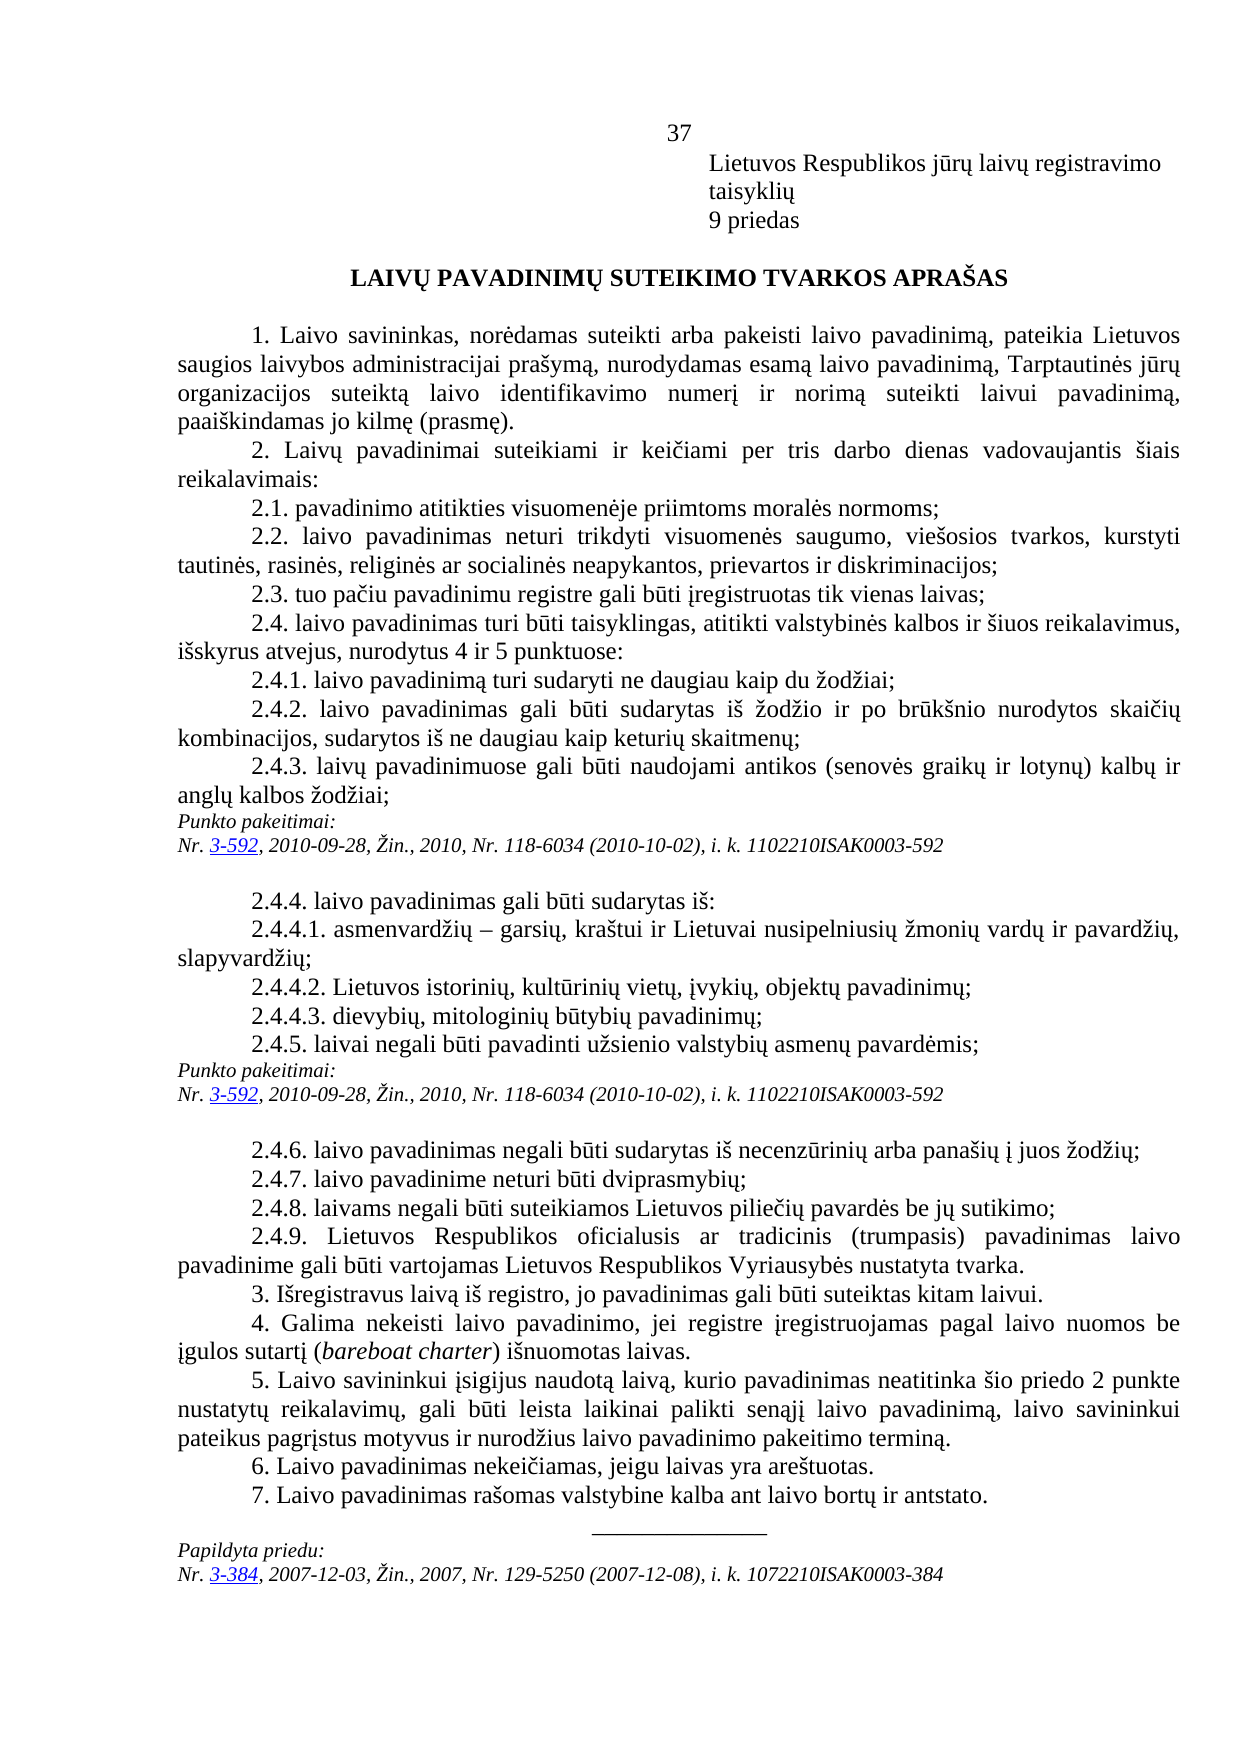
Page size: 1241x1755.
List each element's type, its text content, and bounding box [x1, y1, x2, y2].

text 5. Laivo savininkui įsigijus naudotą laivą, kurio pavadinimas neatitinka šio priedo 2 punkte nustatytų reikalavimų, gali būti leista laikinai palikti senąjį laivo pavadinimą, laivo savininkui pateikus pagrįstus motyvus ir nurodžius laivo pavadinimo pakeitimo terminą. [177, 1365, 1181, 1451]
text LAIVŲ PAVADINIMŲ SUTEIKIMO TVARKOS APRAŠAS [177, 263, 1181, 291]
text 2.4.3. laivų pavadinimuose gali būti naudojami antikos (senovės graikų ir lotynų) kalbų ir anglų kalbos žodžiai; [177, 751, 1181, 809]
text ______________ [177, 1509, 1181, 1538]
text 2.4.8. laivams negali būti suteikiamos Lietuvos piliečių pavardės be jų sutikimo; [177, 1193, 1181, 1221]
text Nr. 3-592, 2010-09-28, Žin., 2010, Nr. 118-6034 (2010-10-02), i. k. 1102210ISAK0003-592 [177, 833, 1181, 857]
text 2.4.7. laivo pavadinime neturi būti dviprasmybių; [177, 1164, 1181, 1193]
text Nr. 3-592, 2010-09-28, Žin., 2010, Nr. 118-6034 (2010-10-02), i. k. 1102210ISAK0003-592 [177, 1082, 1181, 1106]
text 7. Laivo pavadinimas rašomas valstybine kalba ant laivo bortų ir antstato. [177, 1480, 1181, 1509]
text Nr. 3-384, 2007-12-03, Žin., 2007, Nr. 129-5250 (2007-12-08), i. k. 1072210ISAK0003-384 [177, 1562, 1181, 1586]
text Lietuvos Respublikos jūrų laivų registravimo [709, 148, 1181, 176]
text 4. Galima nekeisti laivo pavadinimo, jei registre įregistruojamas pagal laivo nuomos be įgulos sutartį (bareboat charter) išnuomotas laivas. [177, 1308, 1181, 1365]
text Papildyta priedu: [177, 1538, 1181, 1562]
text 2.4.4.1. asmenvardžių – garsių, kraštui ir Lietuvai nusipelniusių žmonių vardų ir pavardžių, slapyvardžių; [177, 914, 1181, 972]
text 2.2. laivo pavadinimas neturi trikdyti visuomenės saugumo, viešosios tvarkos, kurstyti tautinės, rasinės, religinės ar socialinės neapykantos, prievartos ir diskriminacijos; [177, 521, 1181, 579]
text taisyklių [177, 176, 1181, 205]
text 6. Laivo pavadinimas nekeičiamas, jeigu laivas yra areštuotas. [177, 1451, 1181, 1480]
text 2.4.2. laivo pavadinimas gali būti sudarytas iš žodžio ir po brūkšnio nurodytos skaičių kombinacijos, sudarytos iš ne daugiau kaip keturių skaitmenų; [177, 694, 1181, 751]
text 2.4.1. laivo pavadinimą turi sudaryti ne daugiau kaip du žodžiai; [177, 665, 1181, 694]
text 2.3. tuo pačiu pavadinimu registre gali būti įregistruotas tik vienas laivas; [177, 579, 1181, 608]
text 3. Išregistravus laivą iš registro, jo pavadinimas gali būti suteiktas kitam laivui. [177, 1279, 1181, 1308]
text 2.1. pavadinimo atitikties visuomenėje priimtoms moralės normoms; [177, 493, 1181, 521]
text 1. Laivo savininkas, norėdamas suteikti arba pakeisti laivo pavadinimą, pateikia Lietuvos saugios laivybos administracijai prašymą, nurodydamas esamą laivo pavadinimą, Tarptautinės jūrų organizacijos suteiktą laivo identifikavimo numerį ir norimą suteikti laivui pavadinimą, paaiškindamas jo kilmę (prasmę). [177, 320, 1181, 435]
text 2.4.4.2. Lietuvos istorinių, kultūrinių vietų, įvykių, objektų pavadinimų; [177, 972, 1181, 1001]
text 9 priedas [177, 205, 1181, 234]
text Punkto pakeitimai: [177, 809, 1181, 833]
text 2.4.4. laivo pavadinimas gali būti sudarytas iš: [177, 886, 1181, 914]
text 2.4. laivo pavadinimas turi būti taisyklingas, atitikti valstybinės kalbos ir šiuos reikalavimus, išskyrus atvejus, nurodytus 4 ir 5 punktuose: [177, 608, 1181, 665]
text 2.4.9. Lietuvos Respublikos oficialusis ar tradicinis (trumpasis) pavadinimas laivo pavadinime gali būti vartojamas Lietuvos Respublikos Vyriausybės nustatyta tvarka. [177, 1221, 1181, 1279]
text 2.4.4.3. dievybių, mitologinių būtybių pavadinimų; [177, 1001, 1181, 1029]
text 2.4.5. laivai negali būti pavadinti užsienio valstybių asmenų pavardėmis; [177, 1029, 1181, 1058]
text 2.4.6. laivo pavadinimas negali būti sudarytas iš necenzūrinių arba panašių į juos žodžių; [177, 1135, 1181, 1164]
text Punkto pakeitimai: [177, 1058, 1181, 1082]
text 2. Laivų pavadinimai suteikiami ir keičiami per tris darbo dienas vadovaujantis šiais reikalavimais: [177, 435, 1181, 493]
